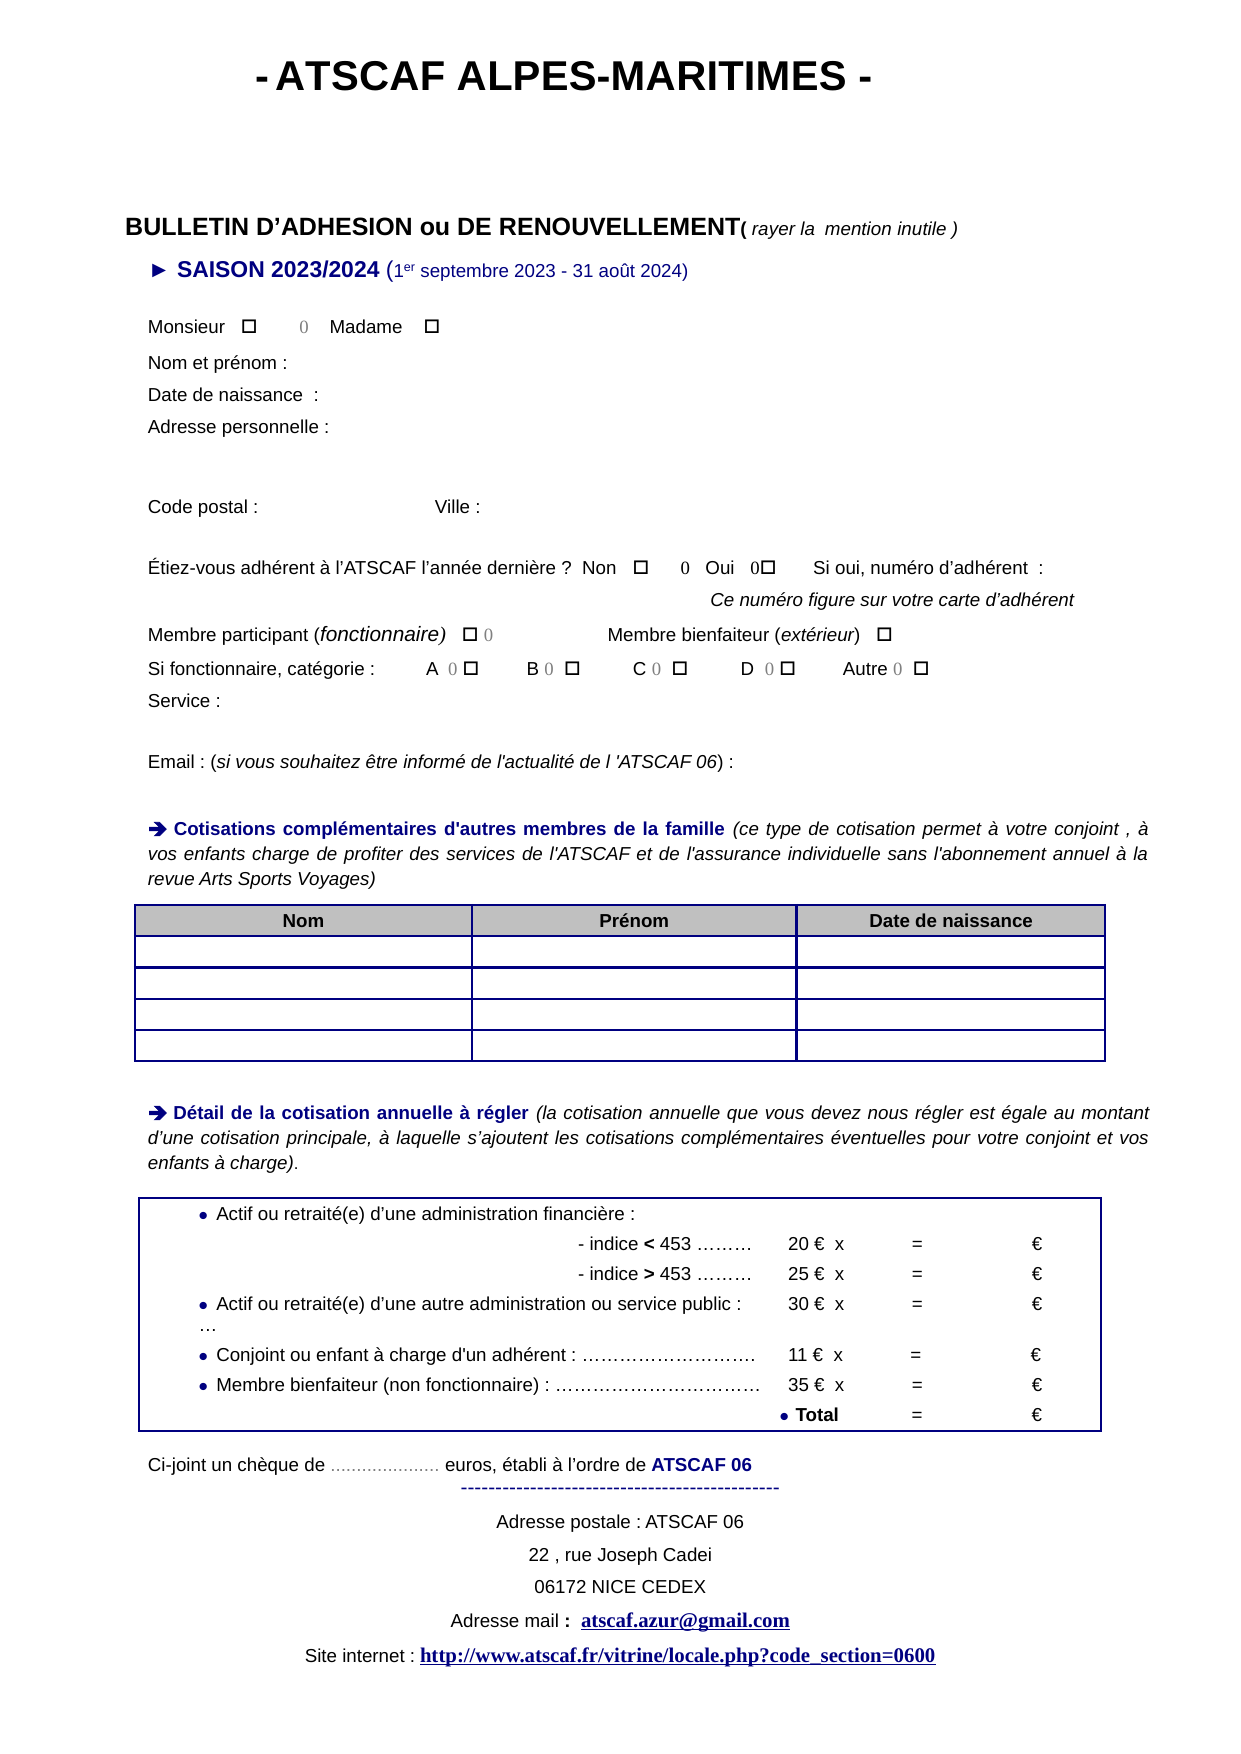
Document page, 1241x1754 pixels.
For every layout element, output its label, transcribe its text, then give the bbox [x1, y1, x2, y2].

table_cell 25 € x = € [764, 1259, 1100, 1288]
text  Détail de la cotisation annuelle à régler (la cotisation annuelle que vous devez nous régler est égale au montant d’une cotisation principale, à laquelle s’ajoutent les cotisations complémentaires éventuelles pour votre conjoint et vos enfants à charge). [148, 1100, 1152, 1175]
table_cell [136, 937, 471, 966]
table_header  Actif ou retraité(e) d’une administration financière : [140, 1199, 764, 1229]
text ► SAISON 2023/2024 (1er septembre 2023 - 31 août 2024) [148, 256, 1152, 282]
table_cell  Membre bienfaiteur (non fonctionnaire) : …………………………… [140, 1370, 764, 1400]
table_cell [136, 1031, 471, 1060]
text Email : (si vous souhaitez être informé de l'actualité de l 'ATSCAF 06) : [148, 751, 1152, 773]
table_cell [798, 969, 1104, 998]
table_cell [798, 1000, 1104, 1029]
text Code postal : Ville : [148, 496, 1152, 517]
table_cell [798, 937, 1104, 966]
table_cell - indice > 453 ……… [140, 1259, 764, 1288]
text  Cotisations complémentaires d'autres membres de la famille (ce type de cotisation permet à votre conjoint , à vos enfants charge de profiter des services de l'ATSCAF et de l'assurance individuelle sans l'abonnement annuel à la revue Arts Sports Voyages) [148, 816, 1152, 891]
table_cell [798, 1031, 1104, 1060]
table_cell [136, 1000, 471, 1029]
table_cell - indice < 453 ……… [140, 1229, 764, 1259]
text Site internet : http://www.atscaf.fr/vitrine/locale.php?code_section=0600 [89, 1643, 1152, 1667]
text 22 , rue Joseph Cadei [89, 1544, 1152, 1565]
text Si fonctionnaire, catégorie : A   B   C   D   Autre   [148, 658, 1152, 679]
text Date de naissance : [148, 384, 1152, 406]
table_cell [473, 1031, 795, 1060]
text Étiez-vous adhérent à l’ATSCAF l’année dernière ? Non   Oui  Si oui, numéro d’adhérent : [148, 557, 1152, 578]
table_cell  Total = € [764, 1400, 1100, 1430]
text BULLETIN D’ADHESION ou DE RENOUVELLEMENT( rayer la mention inutile ) [118, 207, 1152, 242]
table_cell 20 € x = € [764, 1229, 1100, 1259]
table_cell [140, 1400, 764, 1430]
text Ce numéro figure sur votre carte d’adhérent [148, 589, 1152, 611]
text Monsieur   Madame  [148, 316, 1152, 337]
text Membre participant (fonctionnaire)   Membre bienfaiteur (extérieur)  [148, 621, 1152, 646]
table_header [764, 1199, 1100, 1229]
text Adresse mail : atscaf.azur@gmail.com [89, 1608, 1152, 1632]
text ---------------------------------------------- [89, 1475, 1152, 1499]
table_cell [136, 969, 471, 998]
text Adresse postale : ATSCAF 06 [89, 1511, 1152, 1533]
table_header Nom [136, 906, 471, 935]
text - ATSCAF ALPES-MARITIMES - [199, 51, 927, 99]
table_header Date de naissance [798, 906, 1104, 935]
text Ci-joint un chèque de ..................... euros, établi à l’ordre de ATSCAF 06 [148, 1453, 1152, 1475]
table_cell 11 € x = € [764, 1340, 1100, 1370]
table_cell  Actif ou retraité(e) d’une autre administration ou service public : … [140, 1289, 764, 1340]
table_cell  Conjoint ou enfant à charge d'un adhérent : ………………………. [140, 1340, 764, 1370]
table_header Prénom [473, 906, 795, 935]
text Nom et prénom : [148, 352, 1152, 373]
table_cell [473, 969, 795, 998]
table_cell [473, 937, 795, 966]
table_cell [473, 1000, 795, 1029]
table_cell 30 € x = € [764, 1289, 1100, 1340]
text Adresse personnelle : [148, 416, 1152, 438]
text 06172 NICE CEDEX [89, 1576, 1152, 1597]
table_cell 35 € x = € [764, 1370, 1100, 1400]
text Service : [148, 690, 1152, 712]
